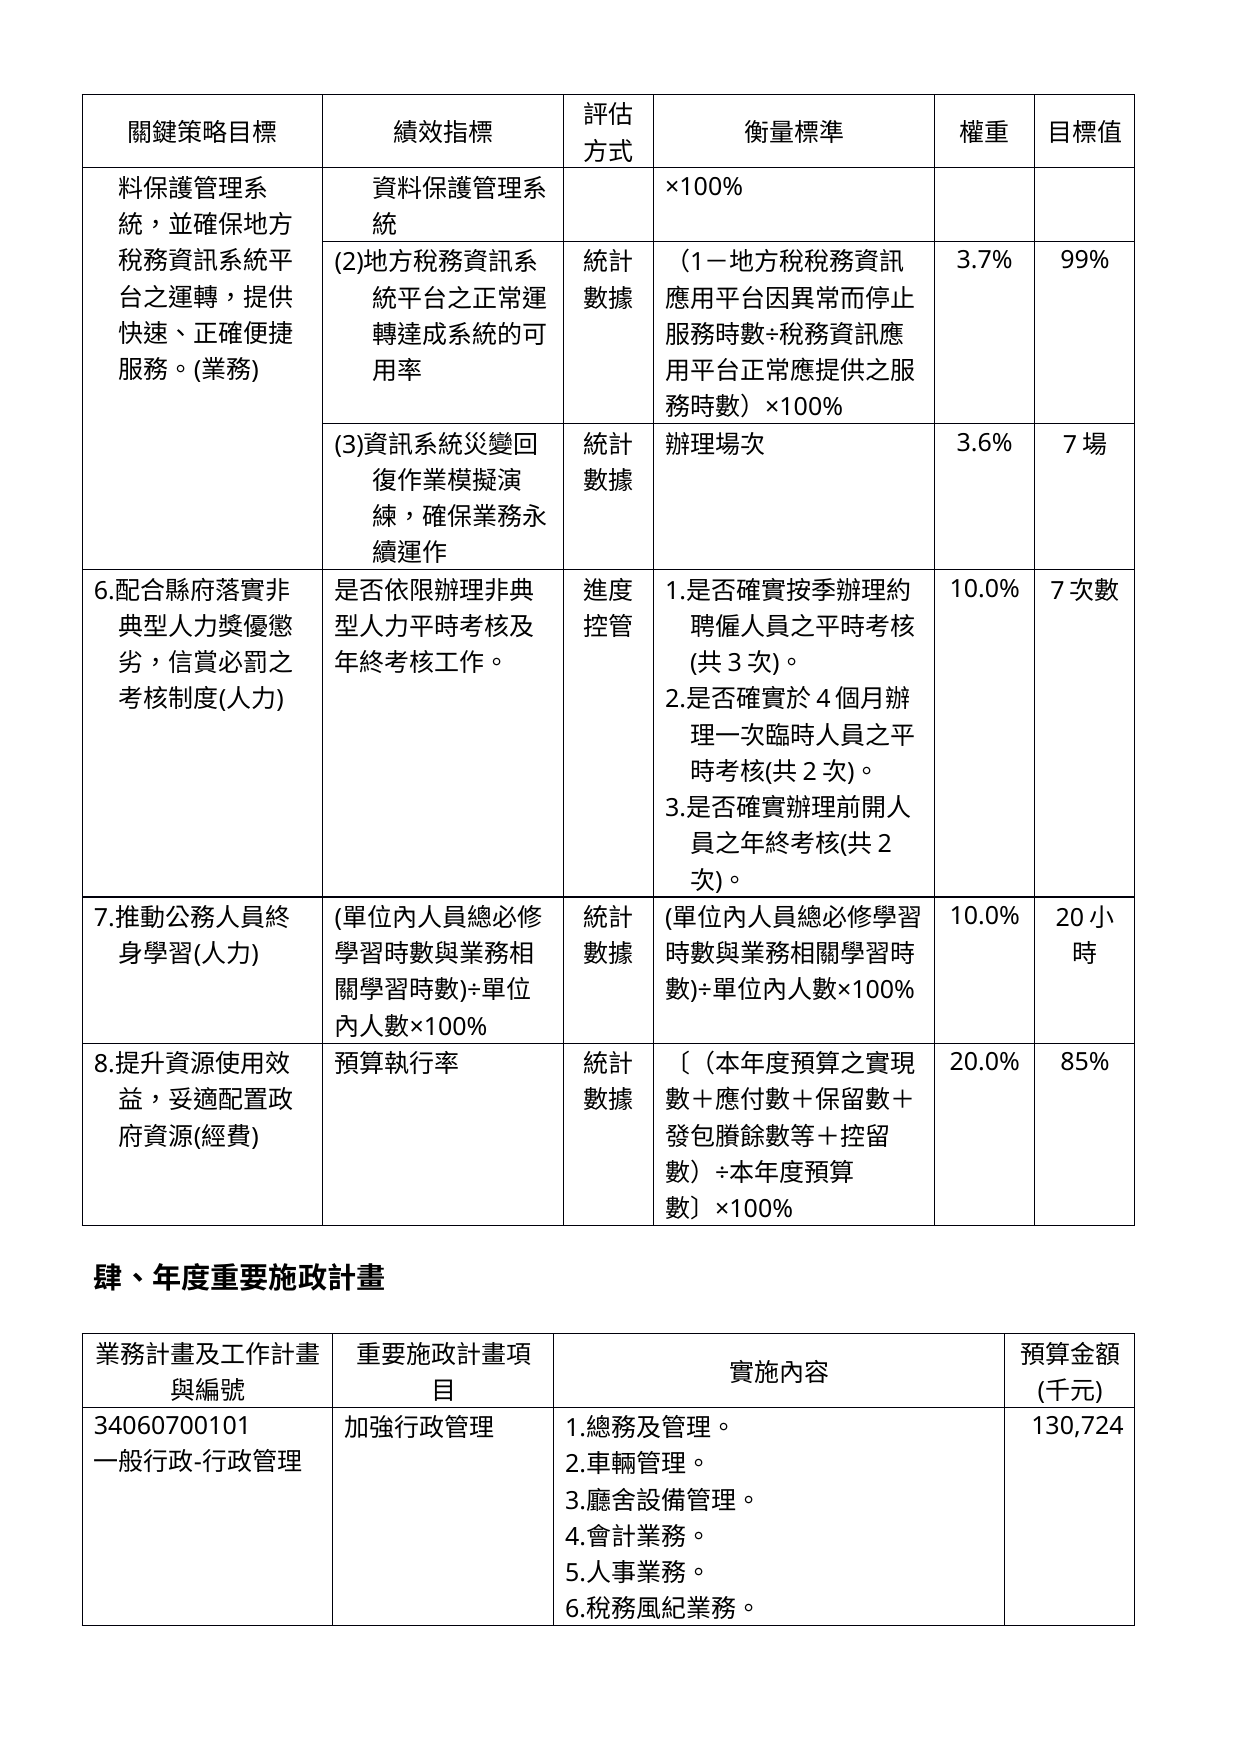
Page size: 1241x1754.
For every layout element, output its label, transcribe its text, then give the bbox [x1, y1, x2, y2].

table_cell [935, 168, 1034, 241]
table_cell [1035, 168, 1134, 241]
table_cell (2)地方稅務資訊系統平台之正常運轉達成系統的可用率 [323, 242, 563, 423]
table_cell 20小時 [1035, 898, 1134, 1042]
table_cell (單位內人員總必修學習時數與業務相關學習時數)÷單位內人數×100% [654, 898, 934, 1042]
table_cell 10.0% [935, 570, 1034, 896]
table_cell 1.總務及管理。 2.車輛管理。 3.廳舍設備管理。 4.會計業務。 5.人事業務。 6.稅務風紀業務。 [554, 1408, 1004, 1625]
table_cell 3.7% [935, 242, 1034, 423]
table_header 實施內容 [554, 1334, 1004, 1407]
table_cell 進度控管 [564, 570, 653, 896]
table_cell 34060700101 一般行政-行政管理 [83, 1408, 332, 1625]
table_cell （1－地方稅稅務資訊應用平台因異常而停止服務時數÷稅務資訊應用平台正常應提供之服務時數）×100% [654, 242, 934, 423]
table_cell (單位內人員總必修學習時數與業務相關學習時數)÷單位內人數×100% [323, 898, 563, 1042]
table_header 預算金額 (千元) [1005, 1334, 1134, 1407]
table_cell 辦理場次 [654, 424, 934, 569]
table_cell 10.0% [935, 898, 1034, 1042]
table_cell 加強行政管理 [333, 1408, 553, 1625]
table_header 業務計畫及工作計畫與編號 [83, 1334, 332, 1407]
table_cell 6.配合縣府落實非典型人力獎優懲劣，信賞必罰之考核制度(人力) [83, 570, 322, 896]
table_cell 7次數 [1035, 570, 1134, 896]
table_cell 8.提升資源使用效益，妥適配置政府資源(經費) [83, 1044, 322, 1225]
table_cell 7場 [1035, 424, 1134, 569]
table_cell 預算執行率 [323, 1044, 563, 1225]
table_cell 85% [1035, 1044, 1134, 1225]
table_cell 〔（本年度預算之實現數＋應付數＋保留數＋發包賸餘數等＋控留數）÷本年度預算數〕×100% [654, 1044, 934, 1225]
table_cell 99% [1035, 242, 1134, 423]
table_cell 1.是否確實按季辦理約聘僱人員之平時考核(共3次)。 2.是否確實於4個月辦理一次臨時人員之平時考核(共2次)。 3.是否確實辦理前開人員之年終考核(共2次)。 [654, 570, 934, 896]
table_header 衡量標準 [654, 95, 934, 167]
table_header 績效指標 [323, 95, 563, 167]
table_cell 統計數據 [564, 1044, 653, 1225]
table_header 重要施政計畫項目 [333, 1334, 553, 1407]
table_cell 7.推動公務人員終身學習(人力) [83, 898, 322, 1042]
table_cell 統計數據 [564, 242, 653, 423]
table_cell 3.6% [935, 424, 1034, 569]
table_cell 130,724 [1005, 1408, 1134, 1625]
table_cell 20.0% [935, 1044, 1034, 1225]
table_header 關鍵策略目標 [83, 95, 322, 167]
table_cell 是否依限辦理非典型人力平時考核及年終考核工作。 [323, 570, 563, 896]
table_header 評估方式 [564, 95, 653, 167]
table_cell 統計數據 [564, 424, 653, 569]
table_header 目標值 [1035, 95, 1134, 167]
table_cell ×100% [654, 168, 934, 241]
table_cell 資料保護管理系統 [323, 168, 563, 241]
table_cell 統計數據 [564, 898, 653, 1042]
text 肆、年度重要施政計畫 [94, 1255, 1146, 1297]
table_cell (3)資訊系統災變回復作業模擬演練，確保業務永續運作 [323, 424, 563, 569]
table_cell [564, 168, 653, 241]
table_cell 料保護管理系統，並確保地方稅務資訊系統平台之運轉，提供快速、正確便捷服務。(業務) [83, 168, 322, 569]
table_header 權重 [935, 95, 1034, 167]
